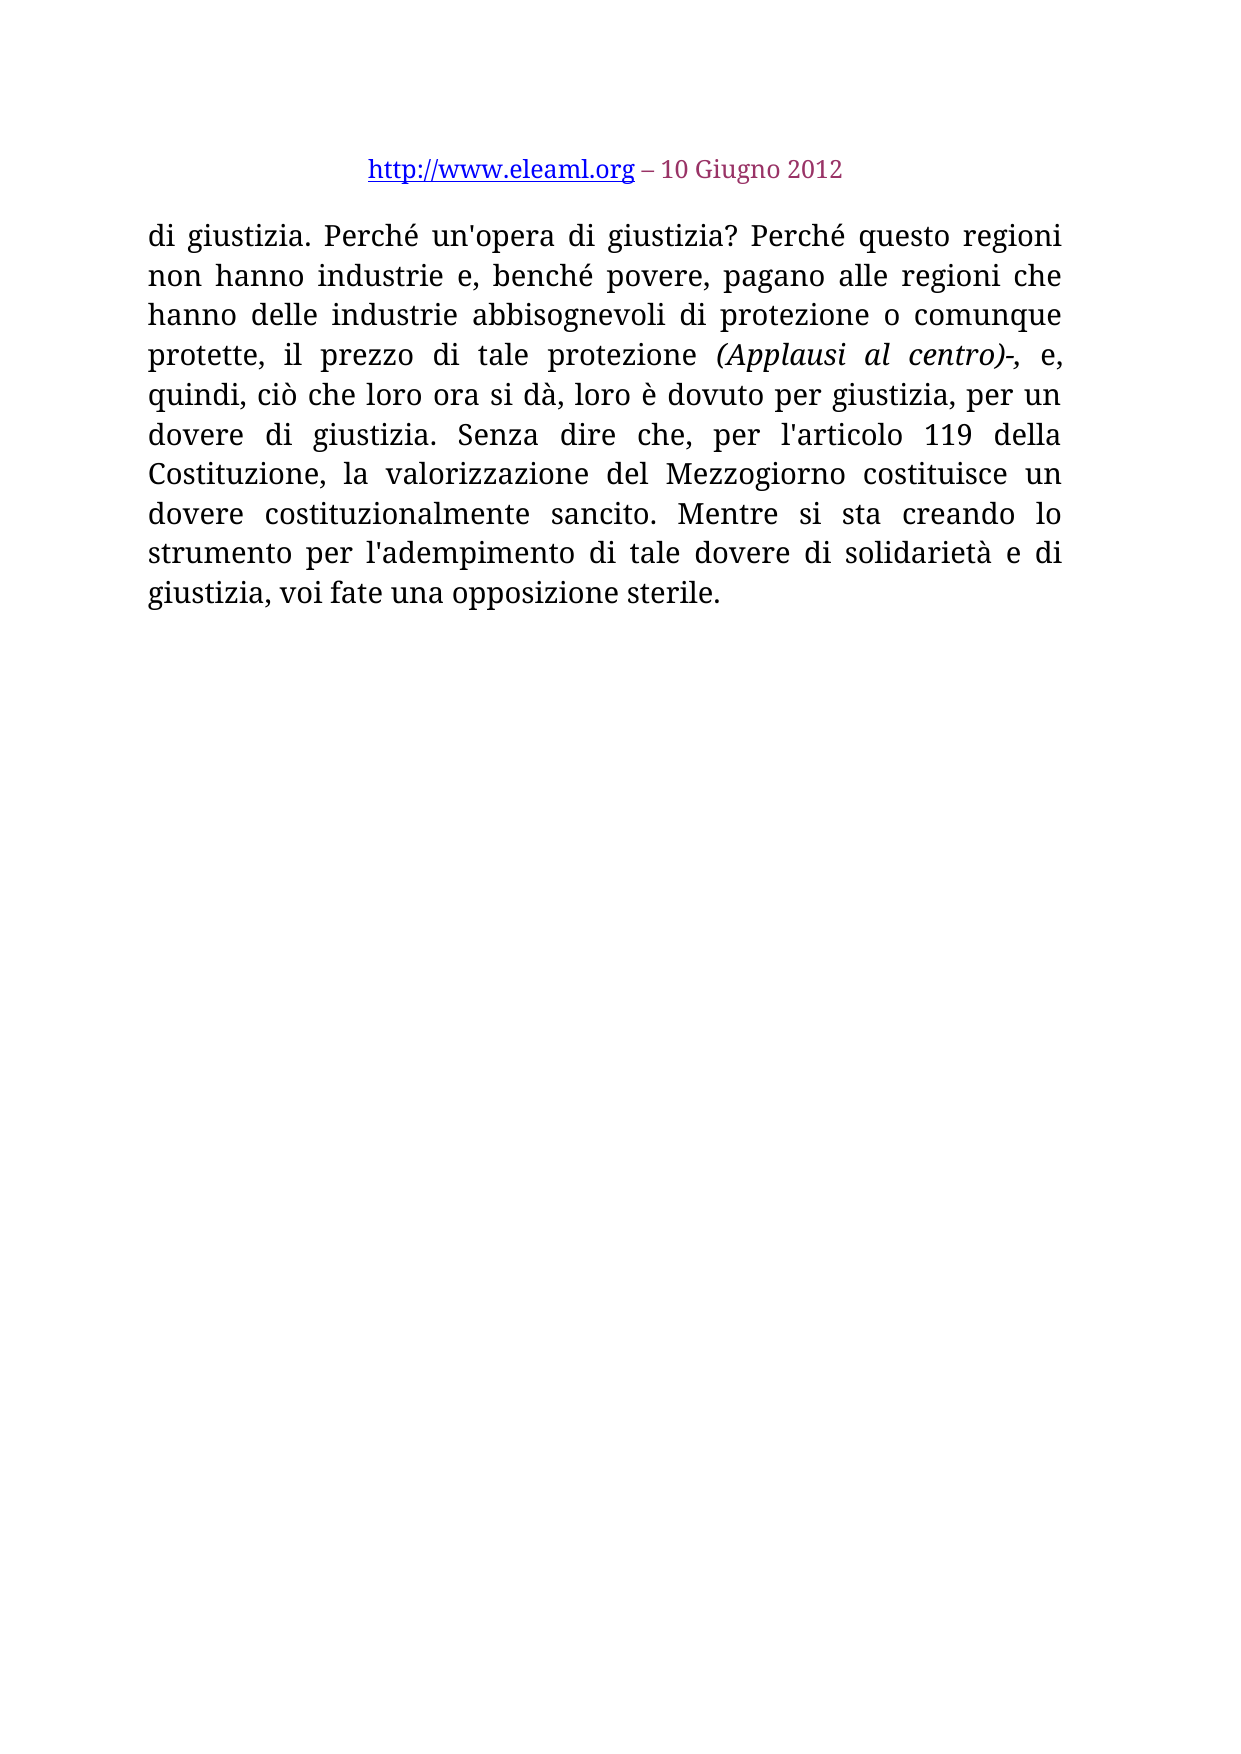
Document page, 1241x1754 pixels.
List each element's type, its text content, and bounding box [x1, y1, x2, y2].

text di giustizia. Perché un'opera di giustizia? Perché questo regioni non hanno industrie e, benché povere, pagano alle regioni che hanno delle industrie abbisognevoli di protezione o comunque protette, il prezzo di tale protezione (Applausi al centro)-, e, quindi, ciò che loro ora si dà, loro è dovuto per giustizia, per un dovere di giustizia. Senza dire che, per l'articolo 119 della Costituzione, la valorizzazione del Mezzogiorno costituisce un dovere costituzionalmente sancito. Mentre si sta creando lo strumento per l'adempimento di tale dovere di solidarietà e di giustizia, voi fate una opposizione sterile. [148, 215, 1063, 612]
